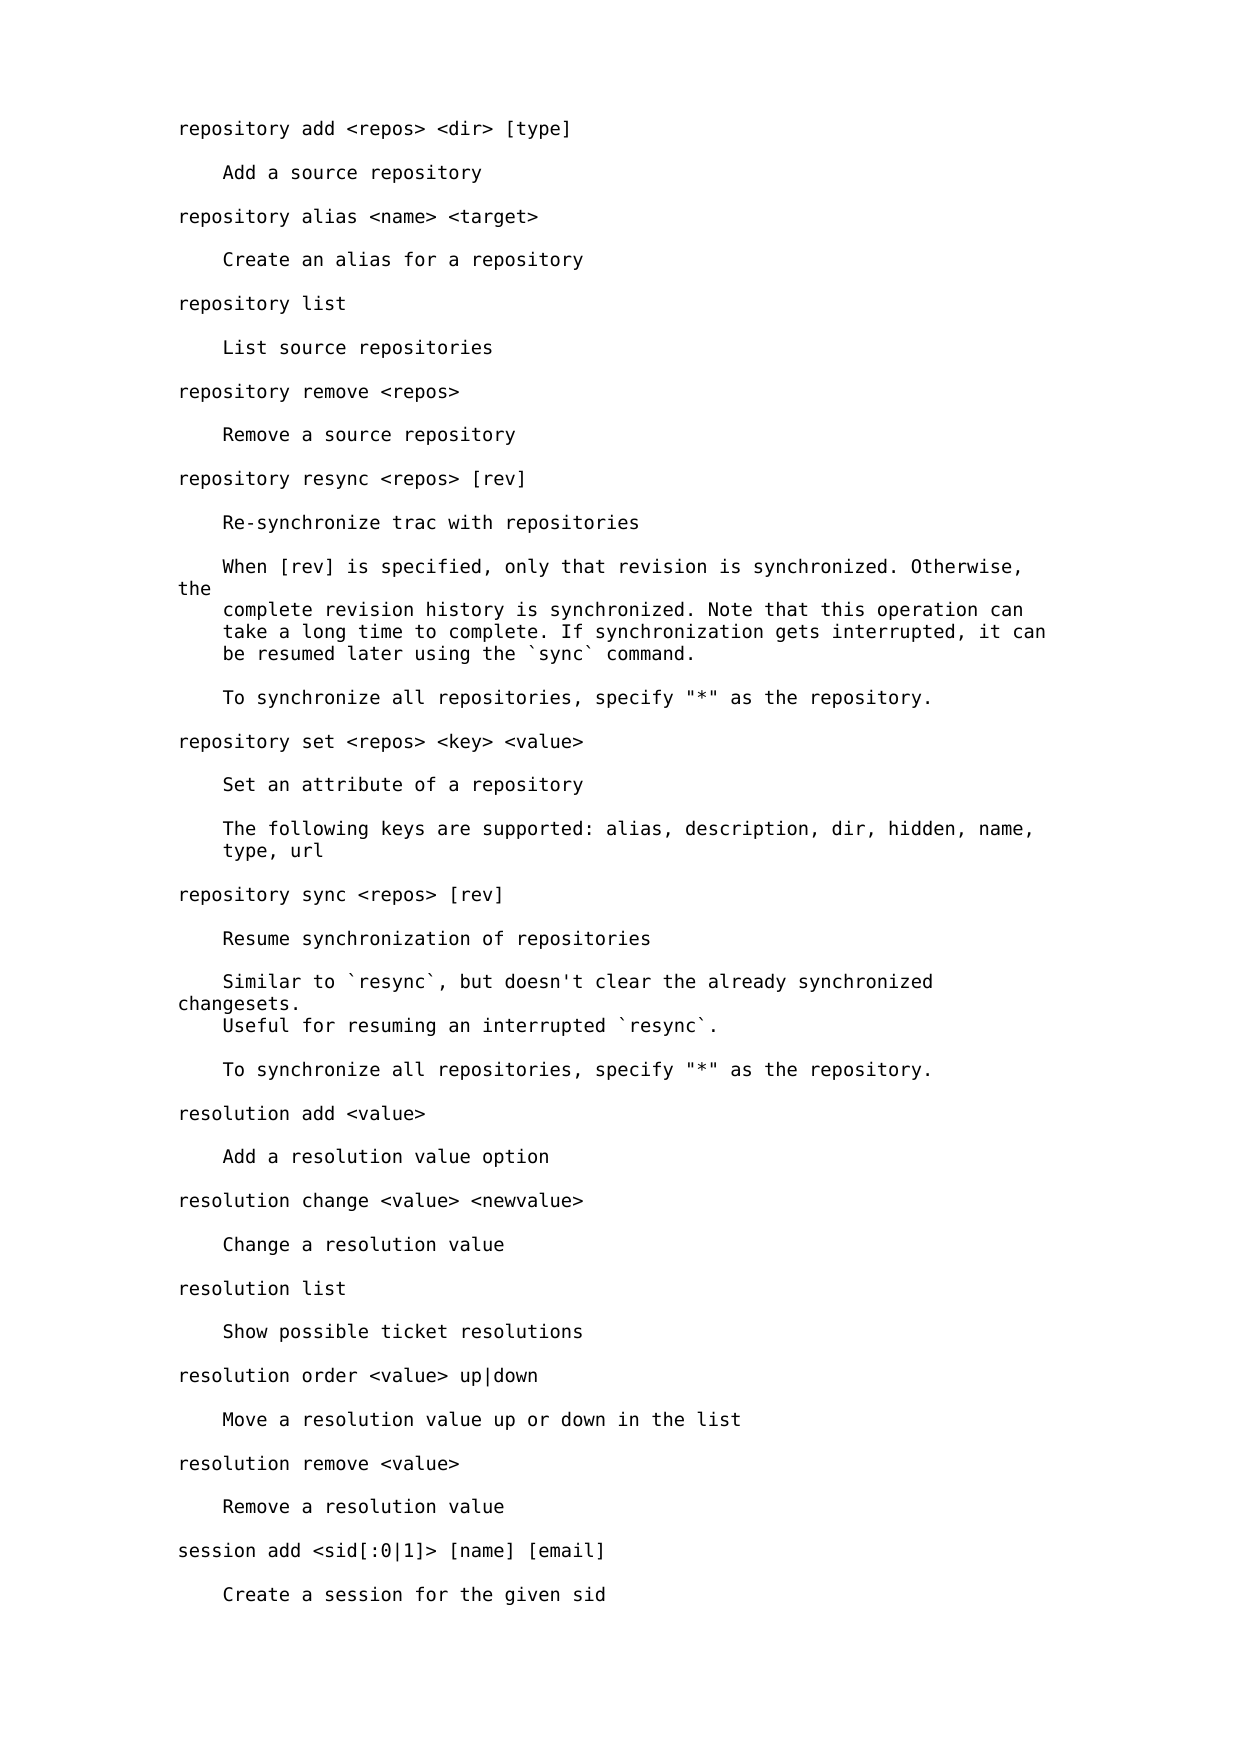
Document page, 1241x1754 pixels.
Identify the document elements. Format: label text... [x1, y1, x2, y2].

text repository add <repos> <dir> [type] Add a source repository repository alias <name> <target> Create an alias for a repository repository list List source repositories repository remove <repos> Remove a source repository repository resync <repos> [rev] Re-synchronize trac with repositories When [rev] is specified, only that revision is synchronized. Otherwise, the complete revision history is synchronized. Note that this operation can take a long time to complete. If synchronization gets interrupted, it can be resumed later using the `sync` command. To synchronize all repositories, specify "*" as the repository. repository set <repos> <key> <value> Set an attribute of a repository The following keys are supported: alias, description, dir, hidden, name, type, url repository sync <repos> [rev] Resume synchronization of repositories Similar to `resync`, but doesn't clear the already synchronized changesets. Useful for resuming an interrupted `resync`. To synchronize all repositories, specify "*" as the repository. resolution add <value> Add a resolution value option resolution change <value> <newvalue> Change a resolution value resolution list Show possible ticket resolutions resolution order <value> up|down Move a resolution value up or down in the list resolution remove <value> Remove a resolution value session add <sid[:0|1]> [name] [email] Create a session for the given sid [177, 118, 1063, 1627]
